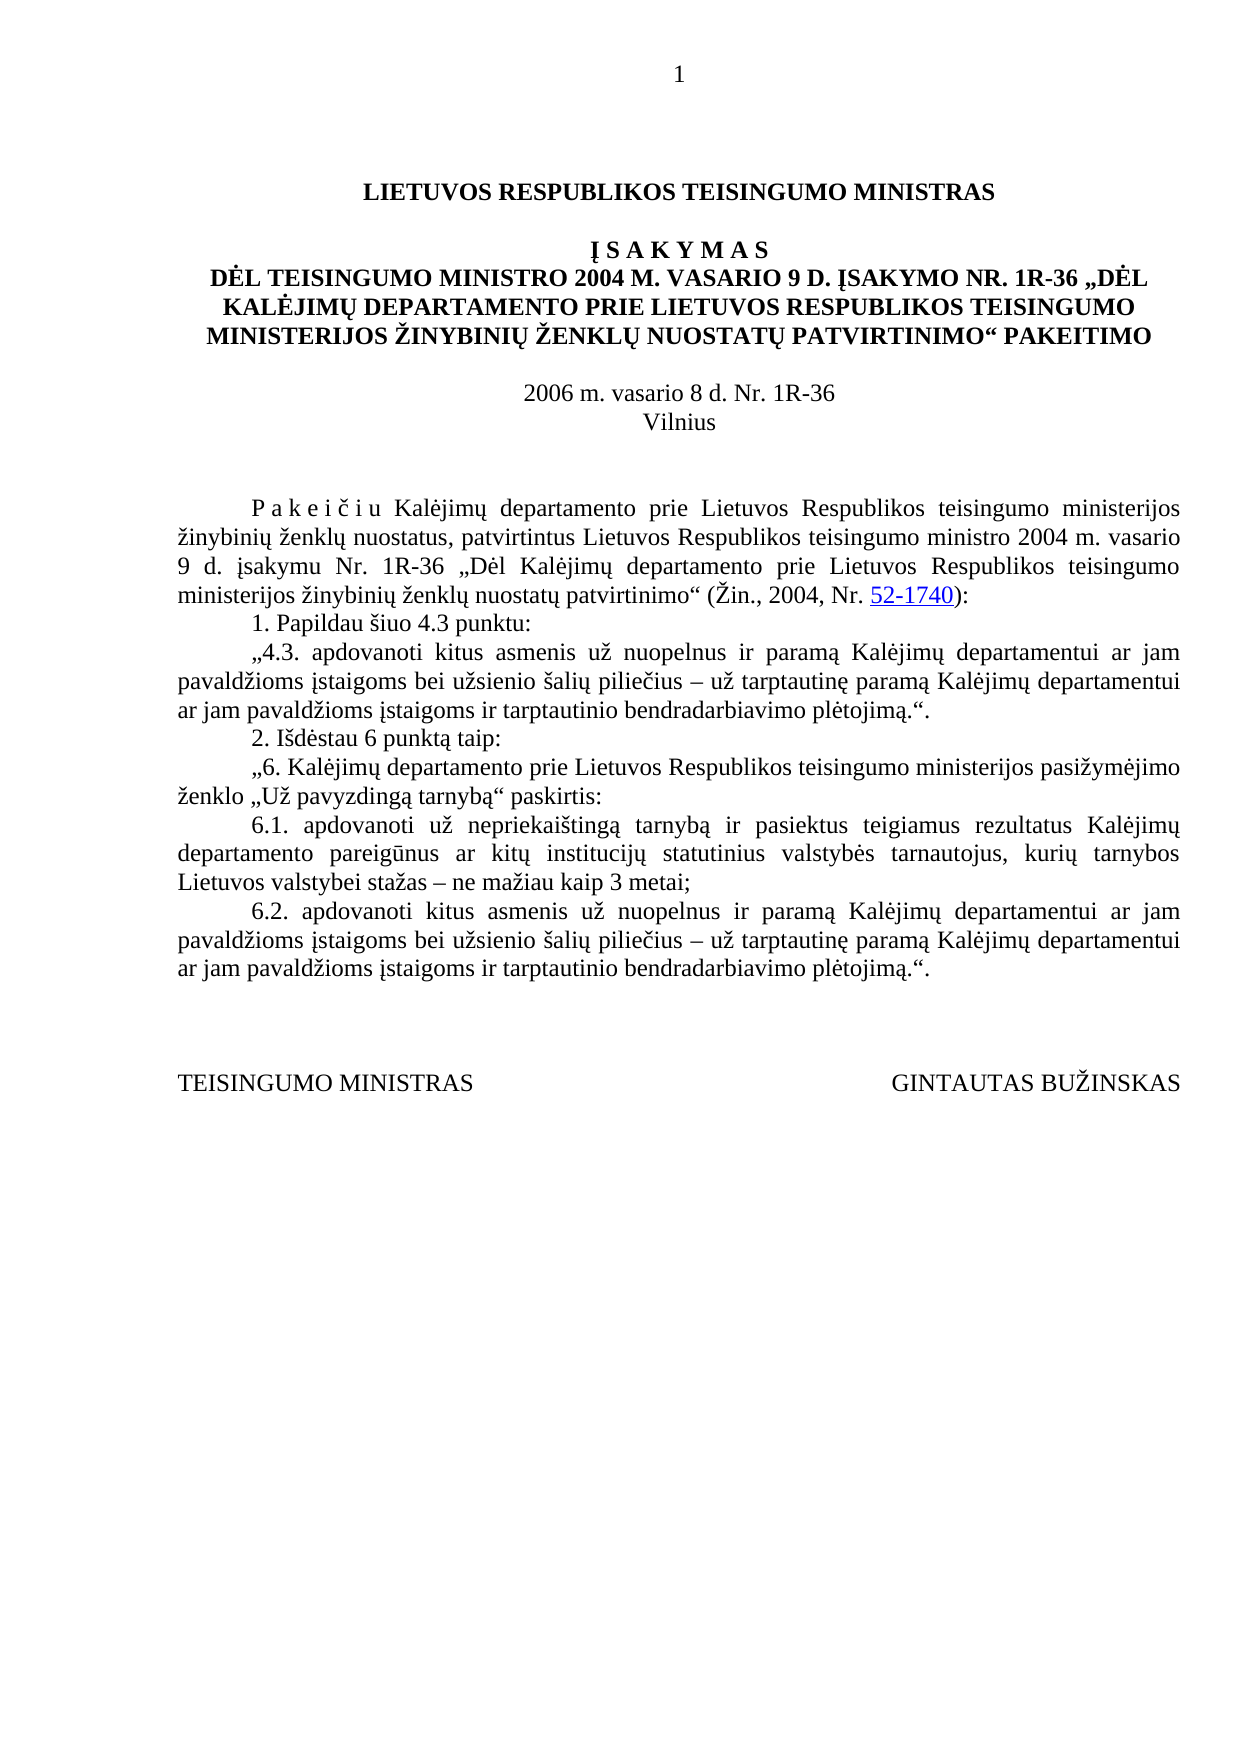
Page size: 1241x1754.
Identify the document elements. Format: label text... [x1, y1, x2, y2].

text Pakeičiu Kalėjimų departamento prie Lietuvos Respublikos teisingumo ministerijos žinybinių ženklų nuostatus, patvirtintus Lietuvos Respublikos teisingumo ministro 2004 m. vasario 9 d. įsakymu Nr. 1R-36 „Dėl Kalėjimų departamento prie Lietuvos Respublikos teisingumo ministerijos žinybinių ženklų nuostatų patvirtinimo“ (Žin., 2004, Nr. 52-1740): [177, 493, 1181, 608]
text „6. Kalėjimų departamento prie Lietuvos Respublikos teisingumo ministerijos pasižymėjimo ženklo „Už pavyzdingą tarnybą“ paskirtis: [177, 752, 1181, 810]
text LIETUVOS RESPUBLIKOS TEISINGUMO MINISTRAS [177, 177, 1181, 206]
text TEISINGUMO MINISTRAS GINTAUTAS BUŽINSKAS [177, 1068, 1181, 1097]
text Į S A K Y M A S [177, 235, 1181, 263]
text Vilnius [177, 407, 1181, 436]
text 2. Išdėstau 6 punktą taip: [177, 723, 1181, 752]
text „4.3. apdovanoti kitus asmenis už nuopelnus ir paramą Kalėjimų departamentui ar jam pavaldžioms įstaigoms bei užsienio šalių piliečius – už tarptautinę paramą Kalėjimų departamentui ar jam pavaldžioms įstaigoms ir tarptautinio bendradarbiavimo plėtojimą.“. [177, 637, 1181, 723]
text 1. Papildau šiuo 4.3 punktu: [177, 608, 1181, 637]
text 6.2. apdovanoti kitus asmenis už nuopelnus ir paramą Kalėjimų departamentui ar jam pavaldžioms įstaigoms bei užsienio šalių piliečius – už tarptautinę paramą Kalėjimų departamentui ar jam pavaldžioms įstaigoms ir tarptautinio bendradarbiavimo plėtojimą.“. [177, 896, 1181, 982]
text 2006 m. vasario 8 d. Nr. 1R-36 [177, 378, 1181, 407]
text 6.1. apdovanoti už nepriekaištingą tarnybą ir pasiektus teigiamus rezultatus Kalėjimų departamento pareigūnus ar kitų institucijų statutinius valstybės tarnautojus, kurių tarnybos Lietuvos valstybei stažas – ne mažiau kaip 3 metai; [177, 810, 1181, 896]
text DĖL TEISINGUMO MINISTRO 2004 M. VASARIO 9 D. ĮSAKYMO NR. 1R-36 „DĖL KALĖJIMŲ DEPARTAMENTO PRIE LIETUVOS RESPUBLIKOS TEISINGUMO MINISTERIJOS ŽINYBINIŲ ŽENKLŲ NUOSTATŲ PATVIRTINIMO“ PAKEITIMO [177, 263, 1181, 350]
